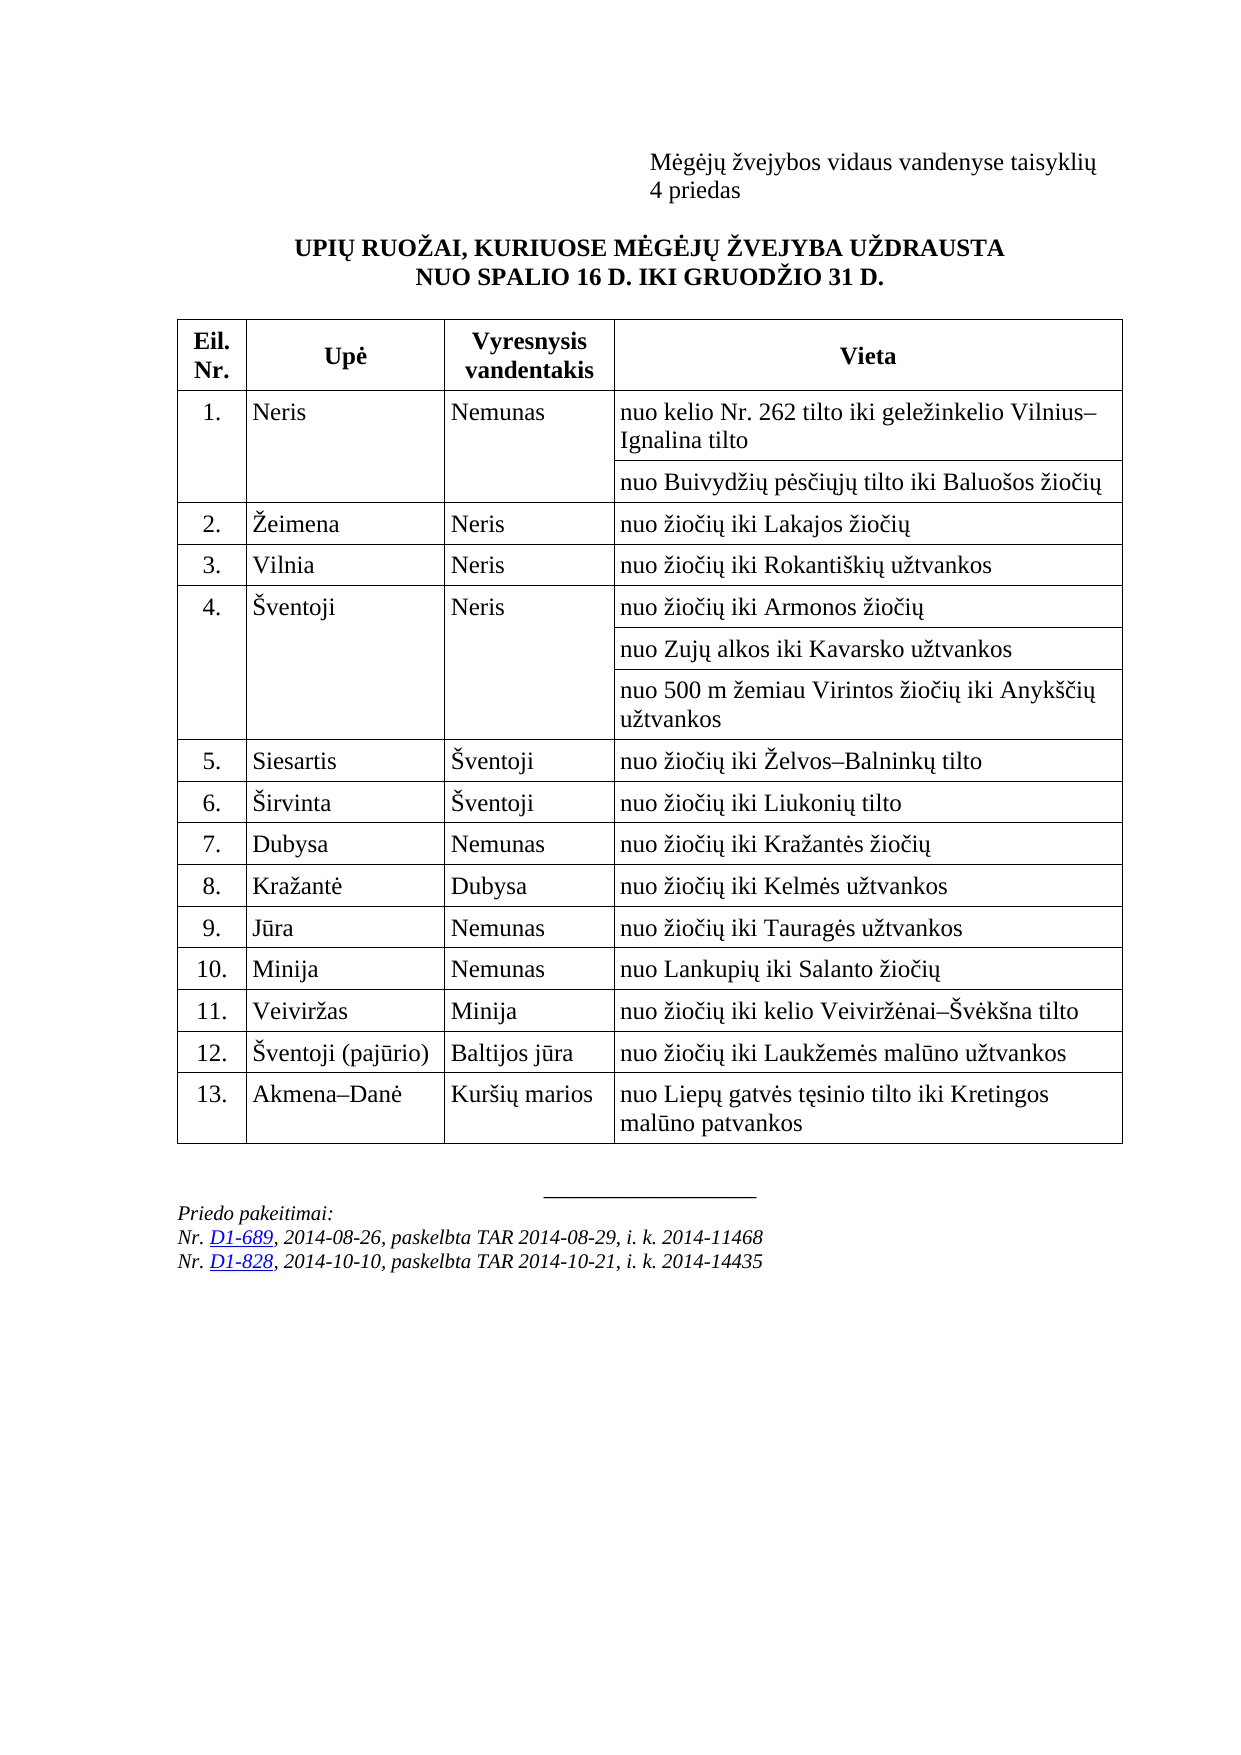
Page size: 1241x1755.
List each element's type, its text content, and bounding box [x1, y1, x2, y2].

table_cell nuo kelio Nr. 262 tilto iki geležinkelio Vilnius–Ignalina tilto [615, 391, 1122, 460]
table_cell Šventoji [445, 782, 614, 822]
table_cell Jūra [247, 907, 444, 947]
table_cell Kražantė [247, 865, 444, 906]
table_cell nuo žiočių iki Lakajos žiočių [615, 503, 1122, 543]
table_cell Nemunas [445, 391, 614, 502]
table_cell 8. [178, 865, 246, 906]
table_cell 6. [178, 782, 246, 822]
text Nr. D1-689, 2014-08-26, paskelbta TAR 2014-08-29, i. k. 2014-11468 [177, 1225, 1122, 1249]
table_cell 13. [178, 1073, 246, 1143]
table_cell nuo 500 m žemiau Virintos žiočių iki Anykščių užtvankos [615, 670, 1122, 739]
table_cell nuo Zujų alkos iki Kavarsko užtvankos [615, 628, 1122, 668]
table_cell Baltijos jūra [445, 1032, 614, 1072]
table_cell nuo žiočių iki Kelmės užtvankos [615, 865, 1122, 906]
table_cell Širvinta [247, 782, 444, 822]
table_cell nuo žiočių iki Rokantiškių užtvankos [615, 545, 1122, 585]
text Priedo pakeitimai: [177, 1201, 1122, 1225]
table_cell 3. [178, 545, 246, 585]
text UPIŲ RUOŽAI, KURIUOSE MĖGĖJŲ ŽVEJYBA UŽDRAUSTA NUO SPALIO 16 D. IKI GRUODŽIO 31 D. [177, 233, 1122, 291]
table_cell Šventoji [445, 740, 614, 781]
table_cell Šventoji (pajūrio) [247, 1032, 444, 1072]
table_cell 7. [178, 823, 246, 864]
table_cell Akmena–Danė [247, 1073, 444, 1143]
table_cell nuo žiočių iki kelio Veiviržėnai–Švėkšna tilto [615, 990, 1122, 1031]
table_cell Vilnia [247, 545, 444, 585]
table_cell 4. [178, 586, 246, 739]
table_cell 12. [178, 1032, 246, 1072]
table_header Vieta [615, 320, 1122, 390]
text Nr. D1-828, 2014-10-10, paskelbta TAR 2014-10-21, i. k. 2014-14435 [177, 1249, 1122, 1273]
table_cell nuo žiočių iki Armonos žiočių [615, 586, 1122, 627]
table_cell Žeimena [247, 503, 444, 543]
table_cell 10. [178, 948, 246, 989]
table_header Vyresnysis vandentakis [445, 320, 614, 390]
table_cell nuo Buivydžių pėsčiųjų tilto iki Baluošos žiočių [615, 461, 1122, 502]
text _________________ [177, 1172, 1122, 1201]
table_cell Nemunas [445, 948, 614, 989]
table_cell 9. [178, 907, 246, 947]
table_cell nuo žiočių iki Tauragės užtvankos [615, 907, 1122, 947]
table_cell Veiviržas [247, 990, 444, 1031]
table_cell nuo žiočių iki Kražantės žiočių [615, 823, 1122, 864]
table_cell Nemunas [445, 823, 614, 864]
table_cell Minija [247, 948, 444, 989]
table_cell Šventoji [247, 586, 444, 739]
table_cell Dubysa [247, 823, 444, 864]
table_cell Minija [445, 990, 614, 1031]
table_cell 5. [178, 740, 246, 781]
table_header Upė [247, 320, 444, 390]
table_cell Nemunas [445, 907, 614, 947]
table_cell nuo žiočių iki Laukžemės malūno užtvankos [615, 1032, 1122, 1072]
table_header Eil. Nr. [178, 320, 246, 390]
table_cell Neris [445, 545, 614, 585]
table_cell 2. [178, 503, 246, 543]
table_cell nuo žiočių iki Liukonių tilto [615, 782, 1122, 822]
table_cell nuo žiočių iki Želvos–Balninkų tilto [615, 740, 1122, 781]
table_cell Kuršių marios [445, 1073, 614, 1143]
table_cell nuo Liepų gatvės tęsinio tilto iki Kretingos malūno patvankos [615, 1073, 1122, 1143]
table_cell Neris [445, 503, 614, 543]
table_cell Siesartis [247, 740, 444, 781]
table_cell nuo Lankupių iki Salanto žiočių [615, 948, 1122, 989]
table_cell Dubysa [445, 865, 614, 906]
table_cell Neris [445, 586, 614, 739]
text 4 priedas [649, 176, 1122, 204]
table_cell 11. [178, 990, 246, 1031]
table_cell Neris [247, 391, 444, 502]
table_cell 1. [178, 391, 246, 502]
text Mėgėjų žvejybos vidaus vandenyse taisyklių [649, 147, 1122, 176]
